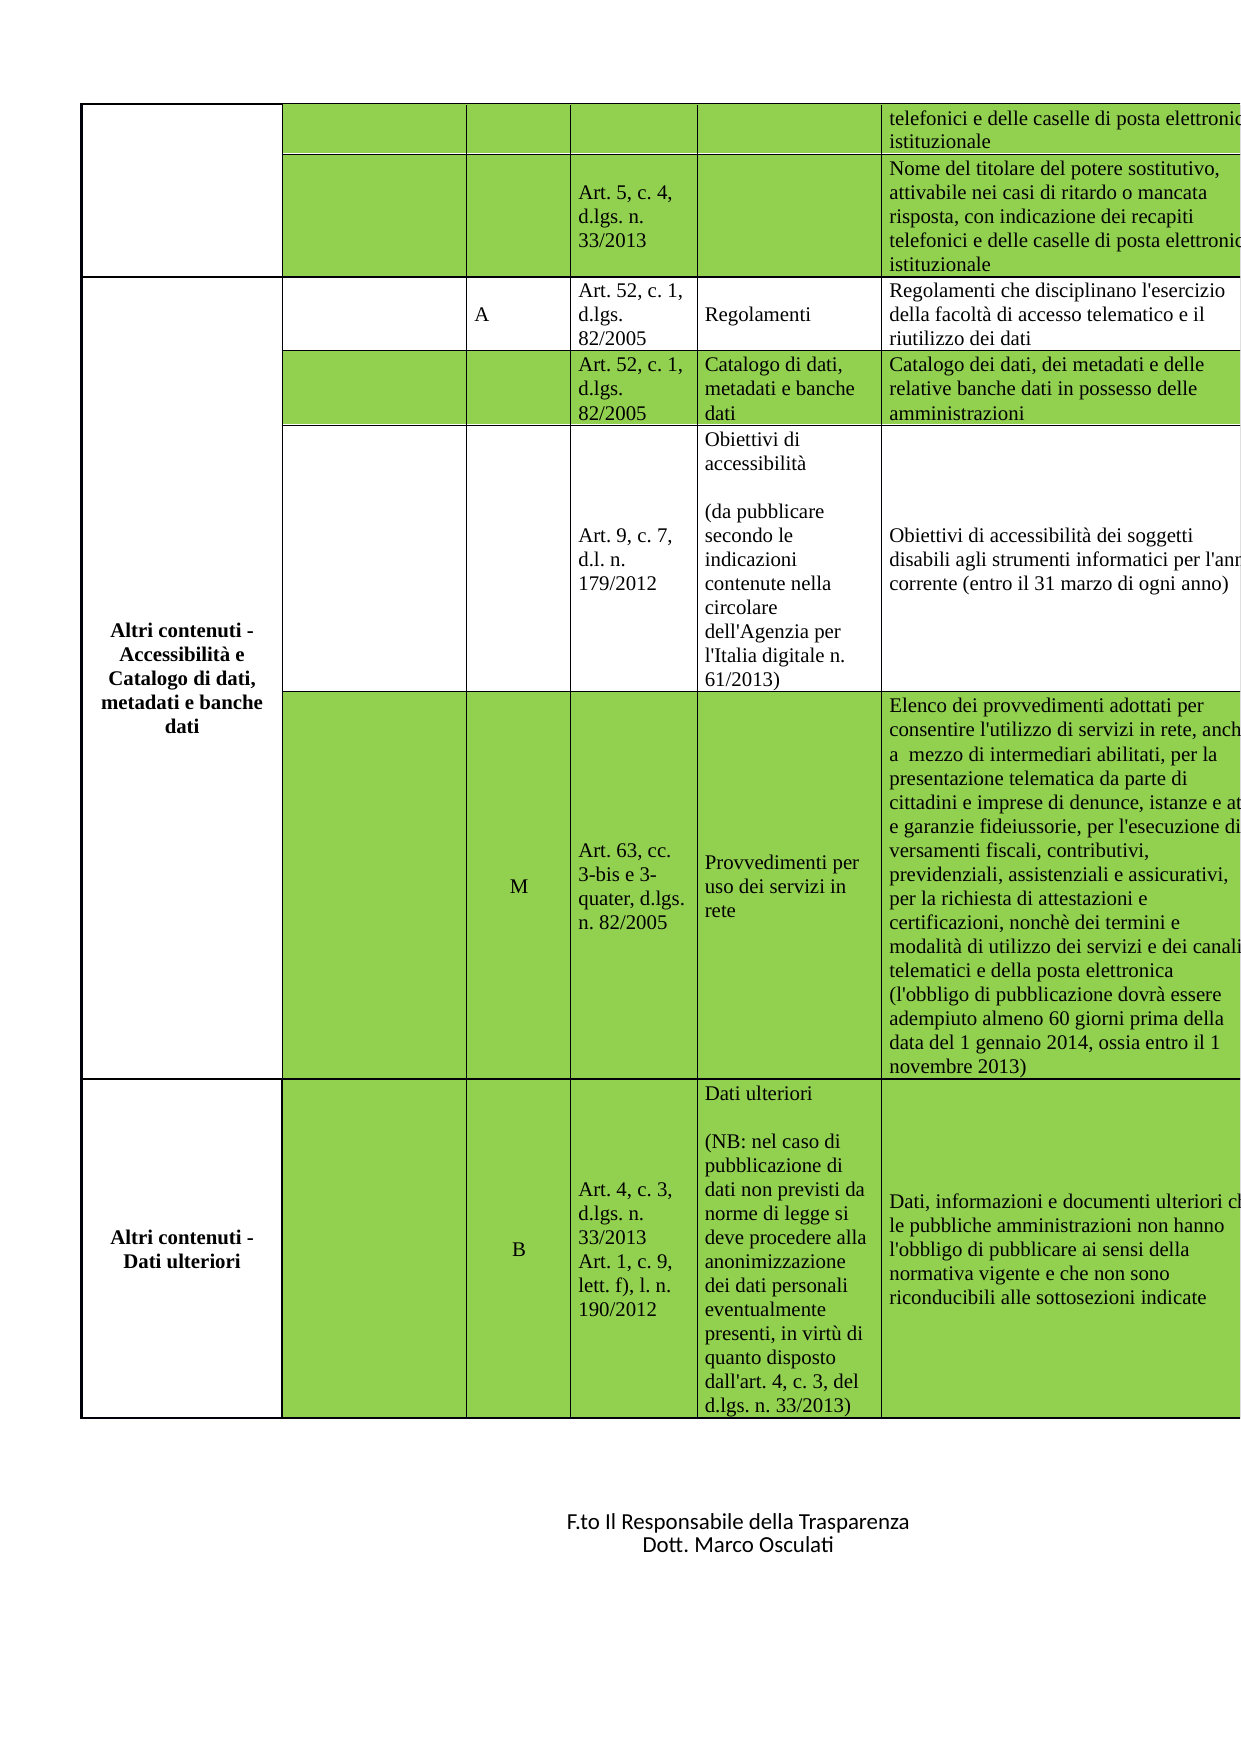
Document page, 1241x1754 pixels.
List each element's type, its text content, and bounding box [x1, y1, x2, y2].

table_cell Obiettivi di accessibilità (da pubblicare secondo le indicazioni contenute nella circolare dell'Agenzia per l'Italia digitale n. 61/2013) [698, 426, 881, 691]
table_cell M [467, 692, 570, 1078]
table_cell B [467, 1080, 570, 1417]
table_cell [283, 278, 466, 350]
table_cell Dati, informazioni e documenti ulteriori che le pubbliche amministrazioni non hanno l'obbligo di pubblicare ai sensi della normativa vigente e che non sono riconducibili alle sottosezioni indicate [882, 1080, 1240, 1417]
table_cell Catalogo dei dati, dei metadati e delle relative banche dati in possesso delle amministrazioni [882, 351, 1240, 424]
table_cell Art. 52, c. 1, d.lgs. 82/2005 [571, 278, 697, 350]
table_cell Elenco dei provvedimenti adottati per consentire l'utilizzo di servizi in rete, anche a mezzo di intermediari abilitati, per la presentazione telematica da parte di cittadini e imprese di denunce, istanze e atti e garanzie fideiussorie, per l'esecuzione di versamenti fiscali, contributivi, previdenziali, assistenziali e assicurativi, per la richiesta di attestazioni e certificazioni, nonchè dei termini e modalità di utilizzo dei servizi e dei canali telematici e della posta elettronica (l'obbligo di pubblicazione dovrà essere adempiuto almeno 60 giorni prima della data del 1 gennaio 2014, ossia entro il 1 novembre 2013) [882, 692, 1240, 1078]
table_cell Art. 52, c. 1, d.lgs. 82/2005 [571, 351, 697, 424]
table_cell [283, 155, 466, 276]
table_cell [467, 351, 570, 424]
table_cell Catalogo di dati, metadati e banche dati [698, 351, 881, 424]
table_cell Art. 9, c. 7, d.l. n. 179/2012 [571, 426, 697, 691]
table_cell [571, 104, 697, 153]
table_cell Nome del titolare del potere sostitutivo, attivabile nei casi di ritardo o mancata risposta, con indicazione dei recapiti telefonici e delle caselle di posta elettronica istituzionale [882, 155, 1240, 276]
table_cell Altri contenuti - Accessibilità e Catalogo di dati, metadati e banche dati [83, 278, 282, 1078]
table_cell Regolamenti che disciplinano l'esercizio della facoltà di accesso telematico e il riutilizzo dei dati [882, 278, 1240, 350]
table_cell Altri contenuti - Dati ulteriori [83, 1080, 281, 1417]
table_cell Art. 63, cc. 3-bis e 3-quater, d.lgs. n. 82/2005 [571, 692, 697, 1078]
table_cell Regolamenti [698, 278, 881, 350]
table_cell [83, 105, 282, 276]
table_cell [283, 104, 467, 153]
table_cell [283, 1080, 466, 1417]
table_cell [467, 426, 570, 691]
table_cell [467, 104, 571, 153]
table_cell Art. 4, c. 3, d.lgs. n. 33/2013 Art. 1, c. 9, lett. f), l. n. 190/2012 [571, 1080, 697, 1417]
table_cell Provvedimenti per uso dei servizi in rete [698, 692, 881, 1078]
text Dott. Marco Osculati [310, 1534, 1166, 1557]
table_cell Dati ulteriori (NB: nel caso di pubblicazione di dati non previsti da norme di legge si deve procedere alla anonimizzazione dei dati personali eventualmente presenti, in virtù di quanto disposto dall'art. 4, c. 3, del d.lgs. n. 33/2013) [698, 1080, 881, 1417]
table_cell Nome del Responsabile della trasparenza cui è presentata la richiesta di accesso civico, nonchè modalità per l'esercizio di tale diritto, con indicazione dei recapiti telefonici e delle caselle di posta elettronica istituzionale [882, 104, 1240, 153]
table_cell [697, 104, 882, 153]
table_cell Art. 5, c. 4, d.lgs. n. 33/2013 [571, 155, 697, 276]
table_cell [283, 426, 466, 691]
table_cell [283, 351, 466, 424]
text F.to Il Responsabile della Trasparenza [310, 1511, 1166, 1534]
table_cell [467, 155, 570, 276]
table_cell [698, 155, 881, 276]
table_cell [283, 692, 466, 1078]
table_cell Obiettivi di accessibilità dei soggetti disabili agli strumenti informatici per l'anno corrente (entro il 31 marzo di ogni anno) [882, 426, 1240, 691]
table_cell A [467, 278, 570, 350]
